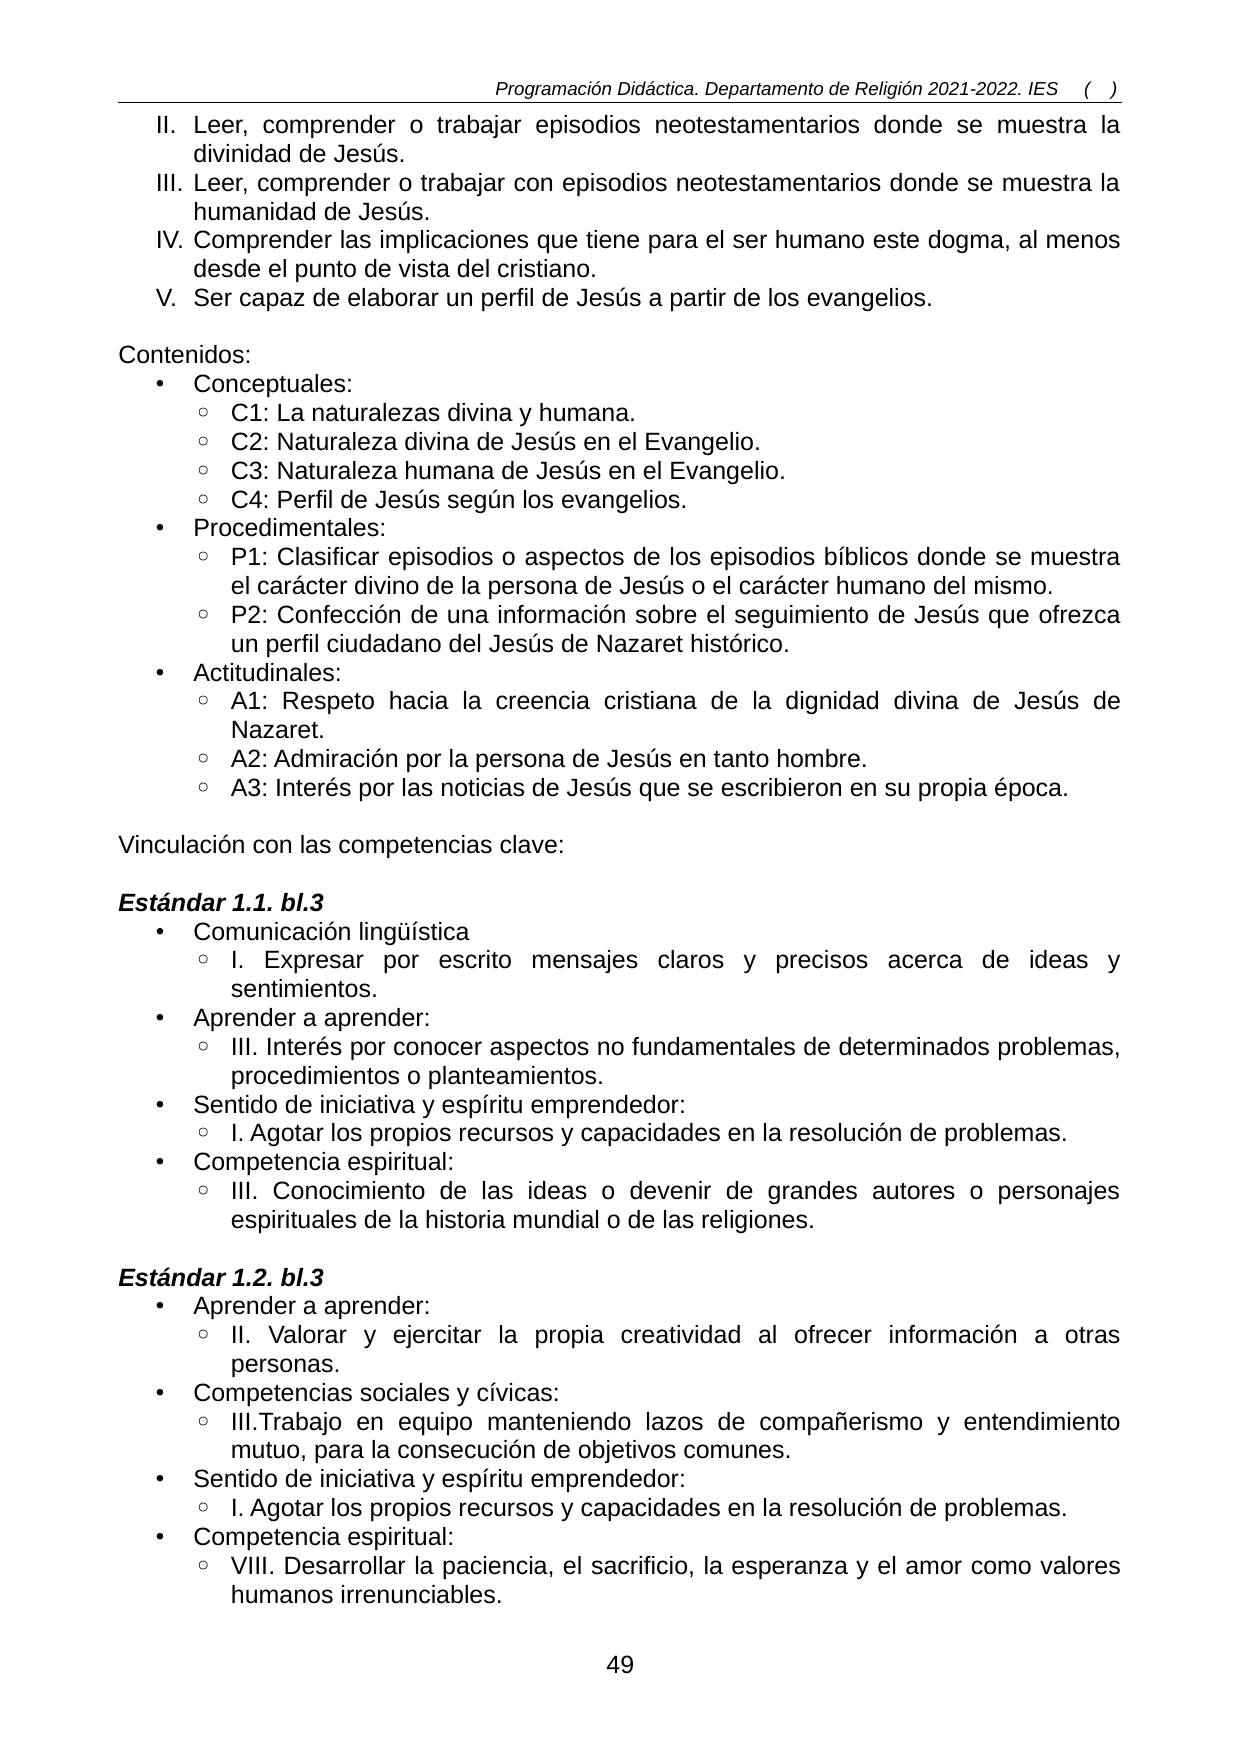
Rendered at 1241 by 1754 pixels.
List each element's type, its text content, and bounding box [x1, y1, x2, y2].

list III.Trabajo en equipo manteniendo lazos de compañerismo y entendimiento mutuo, para la consecución de objetivos comunes. [193, 1407, 1122, 1464]
list C3: Naturaleza humana de Jesús en el Evangelio. [193, 456, 1122, 484]
list II. Valorar y ejercitar la propia creatividad al ofrecer información a otras personas. [193, 1320, 1122, 1378]
list Competencias sociales y cívicas: [156, 1378, 1122, 1407]
list P2: Confección de una información sobre el seguimiento de Jesús que ofrezca un perfil ciudadano del Jesús de Nazaret histórico. [193, 600, 1122, 657]
list III. Conocimiento de las ideas o devenir de grandes autores o personajes espirituales de la historia mundial o de las religiones. [193, 1176, 1122, 1234]
list Aprender a aprender: [156, 1003, 1122, 1032]
list Sentido de iniciativa y espíritu emprendedor: [156, 1089, 1122, 1118]
list Leer, comprender o trabajar con episodios neotestamentarios donde se muestra la humanidad de Jesús. [156, 168, 1122, 225]
list C4: Perfil de Jesús según los evangelios. [193, 484, 1122, 513]
list Conceptuales: [156, 369, 1122, 398]
list Comprender las implicaciones que tiene para el ser humano este dogma, al menos desde el punto de vista del cristiano. [156, 225, 1122, 283]
list Aprender a aprender: [156, 1291, 1122, 1320]
list Competencia espiritual: [156, 1522, 1122, 1551]
list VIII. Desarrollar la paciencia, el sacrificio, la esperanza y el amor como valores humanos irrenunciables. [193, 1551, 1122, 1608]
list Actitudinales: [156, 657, 1122, 686]
list P1: Clasificar episodios o aspectos de los episodios bíblicos donde se muestra el carácter divino de la persona de Jesús o el carácter humano del mismo. [193, 542, 1122, 600]
list A2: Admiración por la persona de Jesús en tanto hombre. [193, 744, 1122, 773]
text Contenidos: [118, 340, 1122, 369]
list III. Interés por conocer aspectos no fundamentales de determinados problemas, procedimientos o planteamientos. [193, 1032, 1122, 1089]
list Competencia espiritual: [156, 1147, 1122, 1176]
list Ser capaz de elaborar un perfil de Jesús a partir de los evangelios. [156, 283, 1122, 312]
list C2: Naturaleza divina de Jesús en el Evangelio. [193, 427, 1122, 456]
list Comunicación lingüística [156, 917, 1122, 946]
list Procedimentales: [156, 513, 1122, 542]
list I. Expresar por escrito mensajes claros y precisos acerca de ideas y sentimientos. [193, 946, 1122, 1003]
list Sentido de iniciativa y espíritu emprendedor: [156, 1464, 1122, 1493]
list I. Agotar los propios recursos y capacidades en la resolución de problemas. [193, 1118, 1122, 1147]
text Vinculación con las competencias clave: [118, 830, 1122, 859]
list A1: Respeto hacia la creencia cristiana de la dignidad divina de Jesús de Nazaret. [193, 686, 1122, 744]
list I. Agotar los propios recursos y capacidades en la resolución de problemas. [193, 1493, 1122, 1522]
list A3: Interés por las noticias de Jesús que se escribieron en su propia época. [193, 773, 1122, 802]
text Estándar 1.1. bl.3 [118, 888, 1122, 917]
list Leer, comprender o trabajar episodios neotestamentarios donde se muestra la divinidad de Jesús. [156, 110, 1122, 168]
list C1: La naturalezas divina y humana. [193, 398, 1122, 427]
text Estándar 1.2. bl.3 [118, 1262, 1122, 1291]
